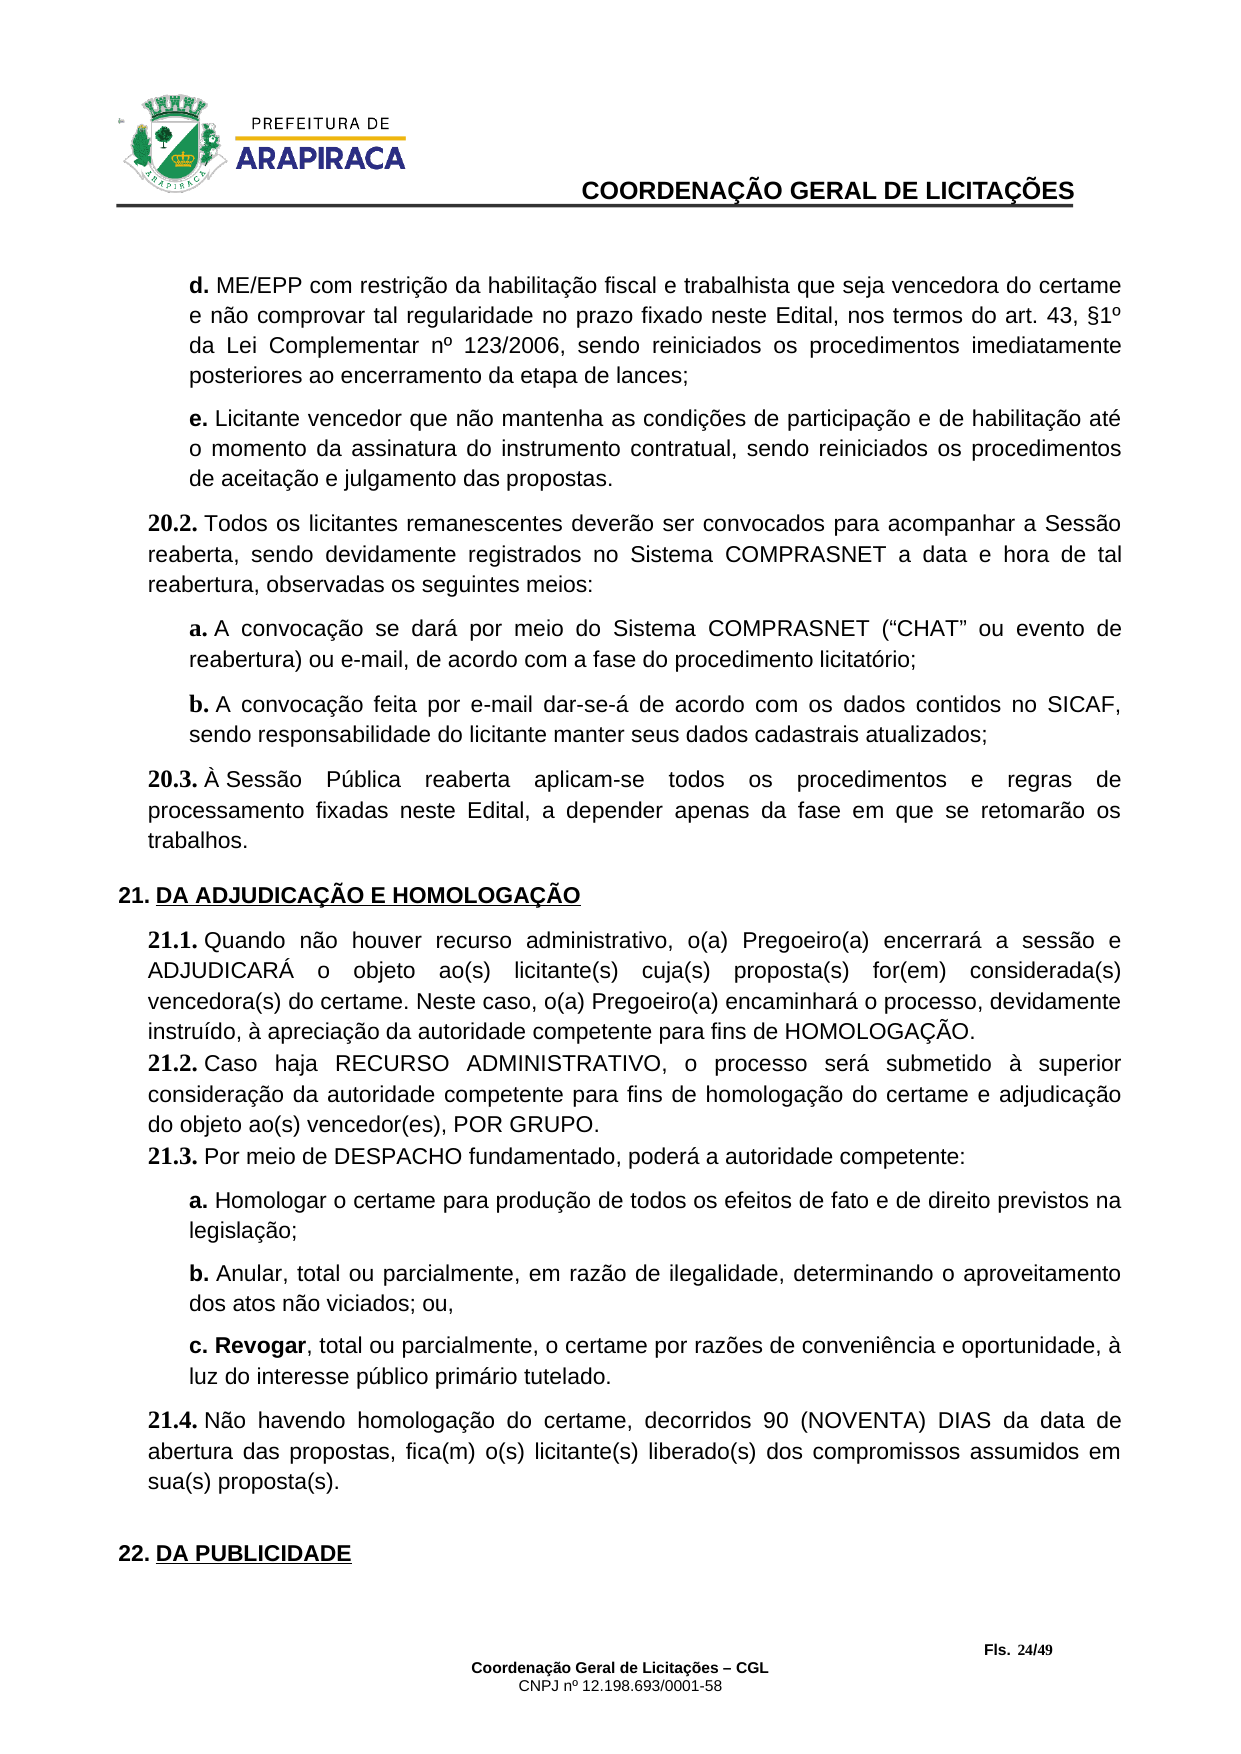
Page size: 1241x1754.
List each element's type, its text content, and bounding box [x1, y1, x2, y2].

subtitle Não havendo homologação do certame, decorridos 90 (NOVENTA) DIAS da data de abertura das propostas, fica(m) o(s) licitante(s) liberado(s) dos compromissos assumidos em sua(s) proposta(s). [148, 1405, 1122, 1494]
list ME/EPP com restrição da habilitação fiscal e trabalhista que seja vencedora do certame e não comprovar tal regularidade no prazo fixado neste Edital, nos termos do art. 43, §1º da Lei Complementar nº 123/2006, sendo reiniciados os procedimentos imediatamente posteriores ao encerramento da etapa de lances; [189, 272, 1122, 388]
subtitle Por meio de DESPACHO fundamentado, poderá a autoridade competente: [148, 1141, 1122, 1170]
subtitle Caso haja RECURSO ADMINISTRATIVO, o processo será submetido à superior consideração da autoridade competente para fins de homologação do certame e adjudicação do objeto ao(s) vencedor(es), POR GRUPO. [148, 1048, 1122, 1137]
subtitle Quando não houver recurso administrativo, o(a) Pregoeiro(a) encerrará a sessão e ADJUDICARÁ o objeto ao(s) licitante(s) cuja(s) proposta(s) for(em) considerada(s) vencedora(s) do certame. Neste caso, o(a) Pregoeiro(a) encaminhará o processo, devidamente instruído, à apreciação da autoridade competente para fins de HOMOLOGAÇÃO. [148, 925, 1122, 1044]
list Anular, total ou parcialmente, em razão de ilegalidade, determinando o aproveitamento dos atos não viciados; ou, [189, 1259, 1122, 1316]
subtitle DA ADJUDICAÇÃO E HOMOLOGAÇÃO [118, 882, 1122, 908]
list A convocação se dará por meio do Sistema COMPRASNET (“CHAT” ou evento de reabertura) ou e-mail, de acordo com a fase do procedimento licitatório; [189, 613, 1122, 672]
list Revogar, total ou parcialmente, o certame por razões de conveniência e oportunidade, à luz do interesse público primário tutelado. [189, 1332, 1122, 1389]
subtitle À Sessão Pública reaberta aplicam-se todos os procedimentos e regras de processamento fixadas neste Edital, a depender apenas da fase em que se retomarão os trabalhos. [148, 764, 1122, 853]
list A convocação feita por e-mail dar-se-á de acordo com os dados contidos no SICAF, sendo responsabilidade do licitante manter seus dados cadastrais atualizados; [189, 689, 1122, 748]
picture [118, 91, 412, 197]
list Homologar o certame para produção de todos os efeitos de fato e de direito previstos na legislação; [189, 1187, 1122, 1243]
subtitle DA PUBLICIDADE [118, 1540, 1122, 1566]
subtitle Todos os licitantes remanescentes deverão ser convocados para acompanhar a Sessão reaberta, sendo devidamente registrados no Sistema COMPRASNET a data e hora de tal reabertura, observadas os seguintes meios: [148, 508, 1122, 597]
list Licitante vencedor que não mantenha as condições de participação e de habilitação até o momento da assinatura do instrumento contratual, sendo reiniciados os procedimentos de aceitação e julgamento das propostas. [189, 405, 1122, 492]
